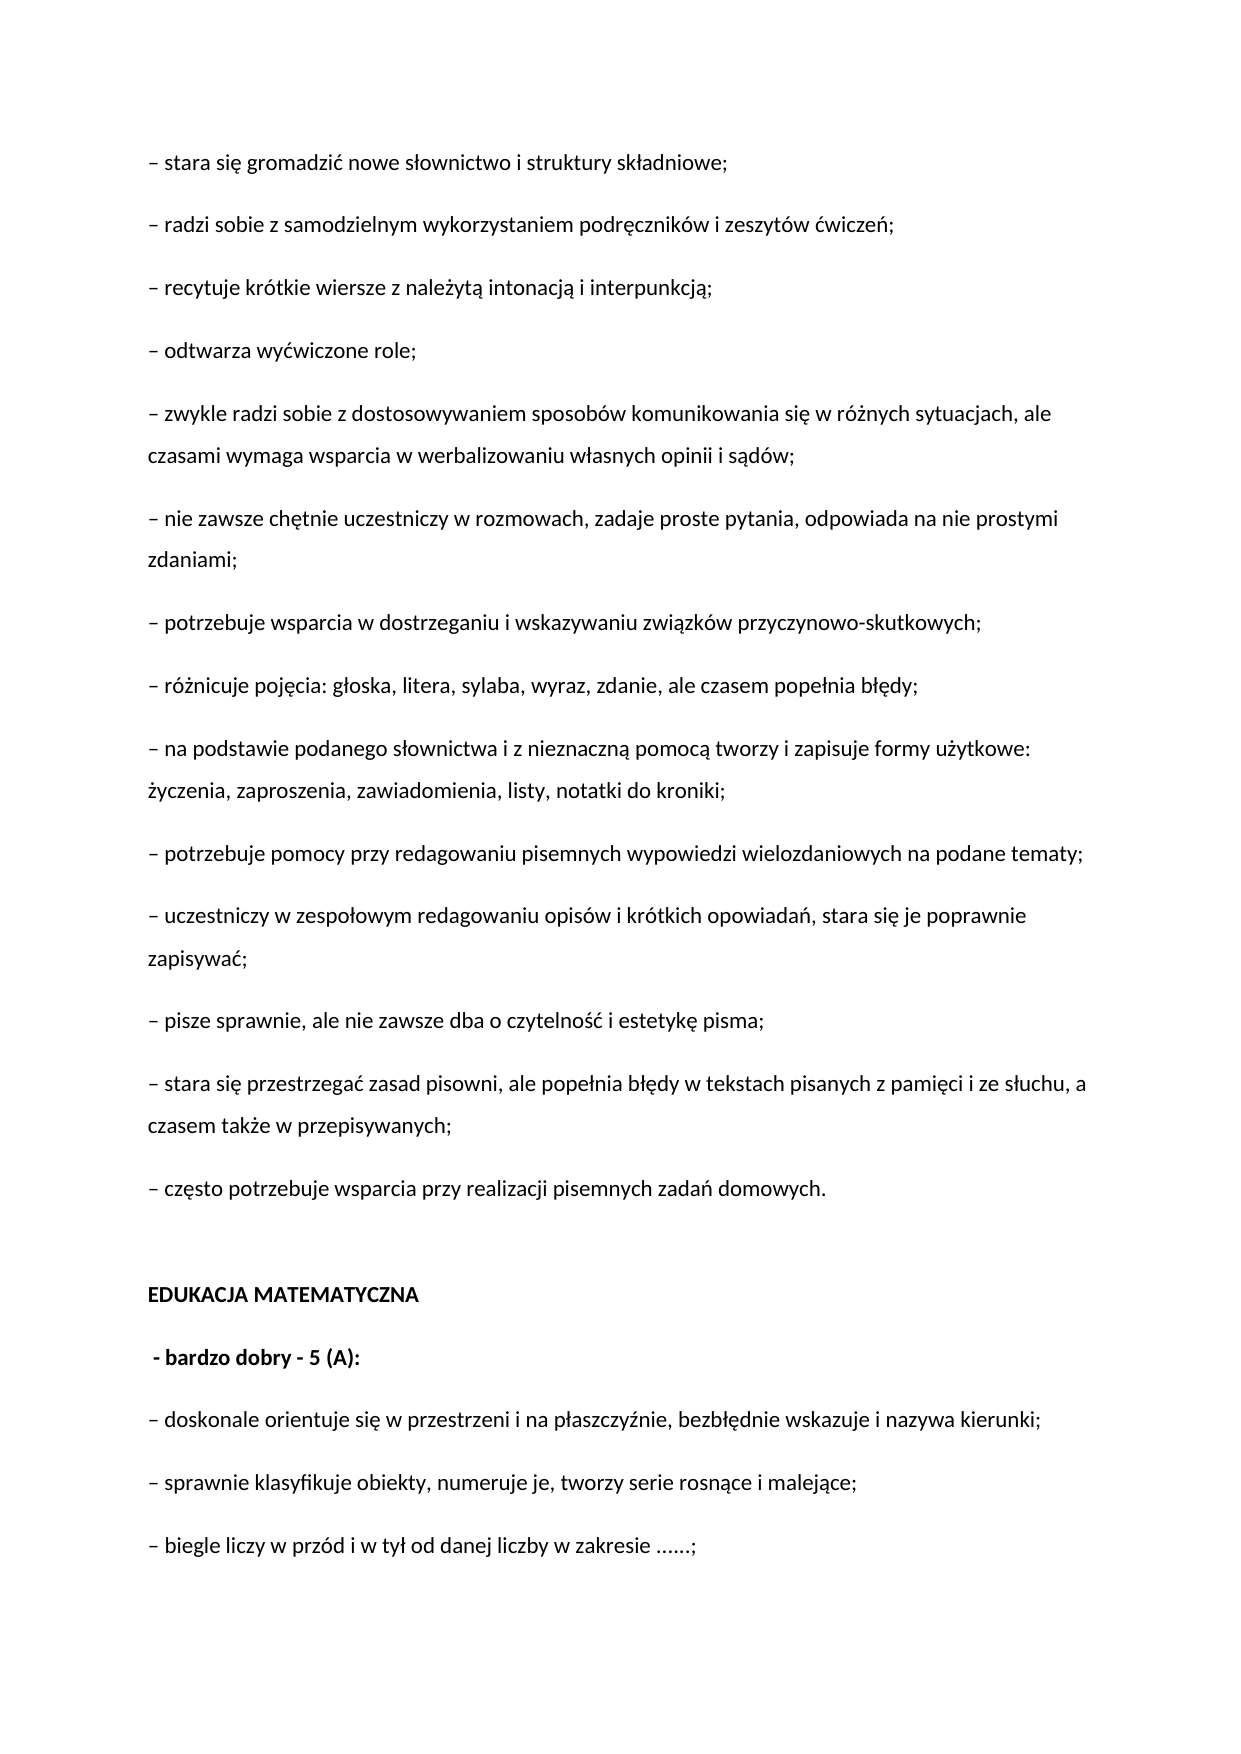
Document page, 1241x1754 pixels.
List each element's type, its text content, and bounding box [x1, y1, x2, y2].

text - bardzo dobry - 5 (A): [148, 1343, 1093, 1371]
text – na podstawie podanego słownictwa i z nieznaczną pomocą tworzy i zapisuje formy użytkowe: życzenia, zaproszenia, zawiadomienia, listy, notatki do kroniki; [148, 734, 1093, 804]
text – sprawnie klasyfikuje obiekty, numeruje je, tworzy serie rosnące i malejące; [148, 1468, 1093, 1496]
text – stara się gromadzić nowe słownictwo i struktury składniowe; [148, 148, 1093, 176]
text – stara się przestrzegać zasad pisowni, ale popełnia błędy w tekstach pisanych z pamięci i ze słuchu, a czasem także w przepisywanych; [148, 1069, 1093, 1139]
text – nie zawsze chętnie uczestniczy w rozmowach, zadaje proste pytania, odpowiada na nie prostymi zdaniami; [148, 504, 1093, 574]
text – zwykle radzi sobie z dostosowywaniem sposobów komunikowania się w różnych sytuacjach, ale czasami wymaga wsparcia w werbalizowaniu własnych opinii i sądów; [148, 399, 1093, 469]
text – radzi sobie z samodzielnym wykorzystaniem podręczników i zeszytów ćwiczeń; [148, 210, 1093, 238]
text – biegle liczy w przód i w tył od danej liczby w zakresie ......; [148, 1531, 1093, 1559]
text – potrzebuje wsparcia w dostrzeganiu i wskazywaniu związków przyczynowo-skutkowych; [148, 608, 1093, 636]
text EDUKACJA MATEMATYCZNA [148, 1280, 1093, 1308]
text – różnicuje pojęcia: głoska, litera, sylaba, wyraz, zdanie, ale czasem popełnia błędy; [148, 671, 1093, 699]
text – doskonale orientuje się w przestrzeni i na płaszczyźnie, bezbłędnie wskazuje i nazywa kierunki; [148, 1406, 1093, 1434]
text – recytuje krótkie wiersze z należytą intonacją i interpunkcją; [148, 273, 1093, 301]
text – często potrzebuje wsparcia przy realizacji pisemnych zadań domowych. [148, 1174, 1093, 1202]
text – pisze sprawnie, ale nie zawsze dba o czytelność i estetykę pisma; [148, 1006, 1093, 1034]
text – uczestniczy w zespołowym redagowaniu opisów i krótkich opowiadań, stara się je poprawnie zapisywać; [148, 902, 1093, 972]
text – odtwarza wyćwiczone role; [148, 336, 1093, 364]
text – potrzebuje pomocy przy redagowaniu pisemnych wypowiedzi wielozdaniowych na podane tematy; [148, 839, 1093, 867]
